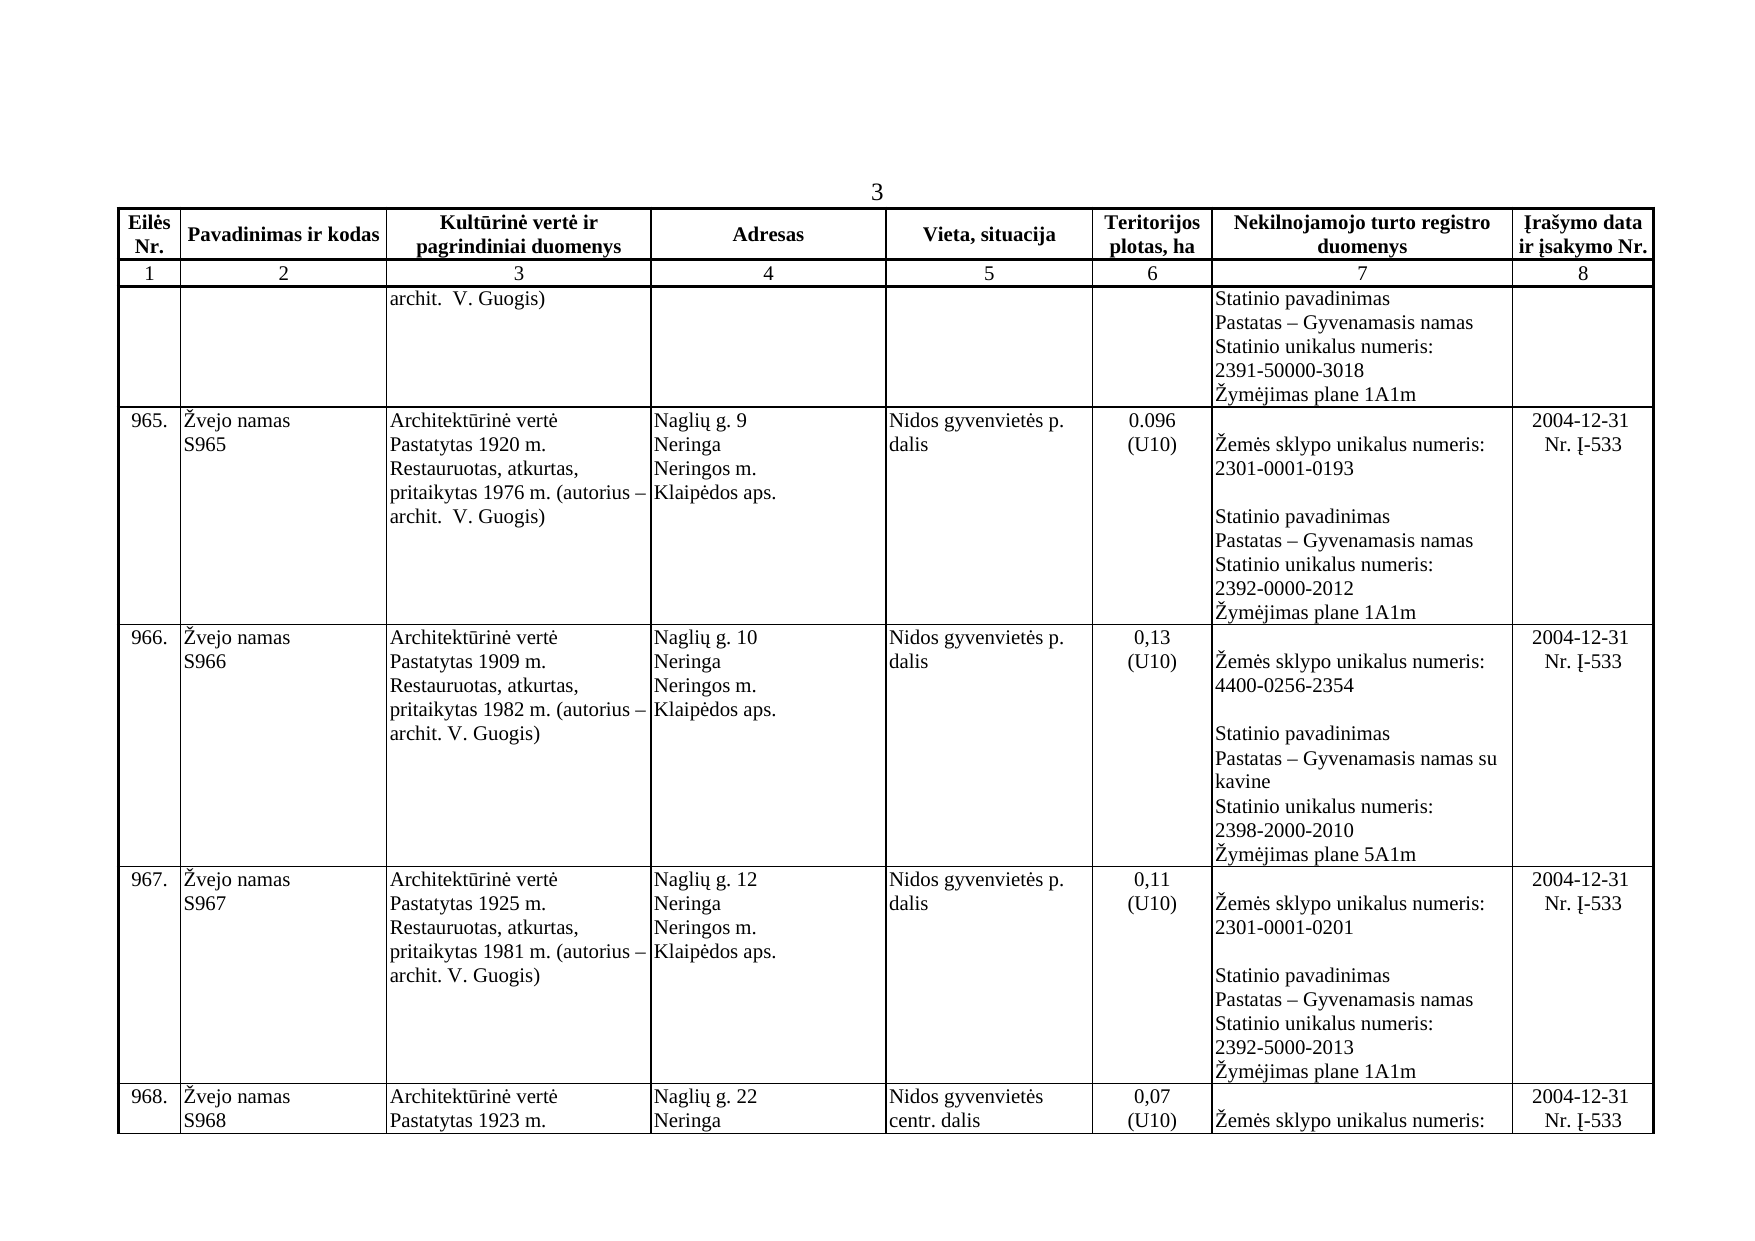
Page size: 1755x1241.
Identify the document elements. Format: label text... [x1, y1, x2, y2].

table_cell Architektūrinė vertė Pastatytas 1925 m. Restauruotas, atkurtas, pritaikytas 1981 m. (autorius – archit. V. Guogis) [387, 867, 650, 1083]
table_cell archit. V. Guogis) [387, 288, 650, 406]
table_cell Nidos gyvenvietės p. dalis [887, 408, 1092, 624]
table_cell 3 [387, 261, 650, 285]
table_cell 0,13 (U10) [1093, 625, 1211, 866]
table_cell [652, 288, 885, 406]
table_cell 0,07 (U10) [1093, 1084, 1211, 1132]
table_cell Architektūrinė vertė Pastatytas 1923 m. [387, 1084, 650, 1132]
table_cell 2004-12-31 Nr. Į-533 [1513, 408, 1652, 624]
table_cell [120, 288, 180, 406]
table_cell 8 [1513, 261, 1652, 285]
table_cell 968. [120, 1084, 180, 1132]
table_cell 0.096 (U10) [1093, 408, 1211, 624]
table_cell Žemės sklypo unikalus numeris: 2301-0001-0193 Statinio pavadinimas Pastatas – Gyvenamasis namas Statinio unikalus numeris: 2392-0000-2012 Žymėjimas plane 1A1m [1213, 408, 1512, 624]
table_cell [181, 288, 386, 406]
table_cell 4 [652, 261, 885, 285]
table_cell Naglių g. 12 Neringa Neringos m. Klaipėdos aps. [652, 867, 885, 1083]
table_cell Žemės sklypo unikalus numeris: [1213, 1084, 1512, 1132]
table_cell Žvejo namas S967 [181, 867, 386, 1083]
table_header Teritorijos plotas, ha [1093, 210, 1211, 258]
table_cell 2004-12-31 Nr. Į-533 [1513, 867, 1652, 1083]
table_cell Statinio pavadinimas Pastatas – Gyvenamasis namas Statinio unikalus numeris: 2391-50000-3018 Žymėjimas plane 1A1m [1213, 288, 1512, 406]
table_cell Naglių g. 22 Neringa [652, 1084, 885, 1132]
table_cell 965. [120, 408, 180, 624]
table_header Eilės Nr. [120, 210, 180, 258]
table_header Įrašymo data ir įsakymo Nr. [1513, 210, 1652, 258]
table_cell Žvejo namas S966 [181, 625, 386, 866]
table_cell Žemės sklypo unikalus numeris: 4400-0256-2354 Statinio pavadinimas Pastatas – Gyvenamasis namas su kavine Statinio unikalus numeris: 2398-2000-2010 Žymėjimas plane 5A1m [1213, 625, 1512, 866]
table_cell Naglių g. 9 Neringa Neringos m. Klaipėdos aps. [652, 408, 885, 624]
table_cell Architektūrinė vertė Pastatytas 1909 m. Restauruotas, atkurtas, pritaikytas 1982 m. (autorius – archit. V. Guogis) [387, 625, 650, 866]
table_cell Žvejo namas S965 [181, 408, 386, 624]
table_header Adresas [652, 210, 885, 258]
table_cell 0,11 (U10) [1093, 867, 1211, 1083]
table_cell [887, 288, 1092, 406]
table_cell Architektūrinė vertė Pastatytas 1920 m. Restauruotas, atkurtas, pritaikytas 1976 m. (autorius – archit. V. Guogis) [387, 408, 650, 624]
table_header Nekilnojamojo turto registro duomenys [1213, 210, 1512, 258]
table_cell Nidos gyvenvietės p. dalis [887, 867, 1092, 1083]
table_cell [1093, 288, 1211, 406]
table_header Pavadinimas ir kodas [181, 210, 386, 258]
table_header Kultūrinė vertė ir pagrindiniai duomenys [387, 210, 650, 258]
table_cell Žvejo namas S968 [181, 1084, 386, 1132]
table_cell Žemės sklypo unikalus numeris: 2301-0001-0201 Statinio pavadinimas Pastatas – Gyvenamasis namas Statinio unikalus numeris: 2392-5000-2013 Žymėjimas plane 1A1m [1213, 867, 1512, 1083]
table_cell 967. [120, 867, 180, 1083]
table_cell 2004-12-31 Nr. Į-533 [1513, 625, 1652, 866]
table_cell 5 [887, 261, 1092, 285]
table_cell Nidos gyvenvietės centr. dalis [887, 1084, 1092, 1132]
table_cell 2 [181, 261, 386, 285]
table_cell 966. [120, 625, 180, 866]
table_cell 2004-12-31 Nr. Į-533 [1513, 1084, 1652, 1132]
table_cell Naglių g. 10 Neringa Neringos m. Klaipėdos aps. [652, 625, 885, 866]
table_cell 6 [1093, 261, 1211, 285]
table_cell Nidos gyvenvietės p. dalis [887, 625, 1092, 866]
table_cell [1513, 288, 1652, 406]
table_cell 7 [1213, 261, 1512, 285]
table_cell 1 [120, 261, 180, 285]
table_header Vieta, situacija [887, 210, 1092, 258]
